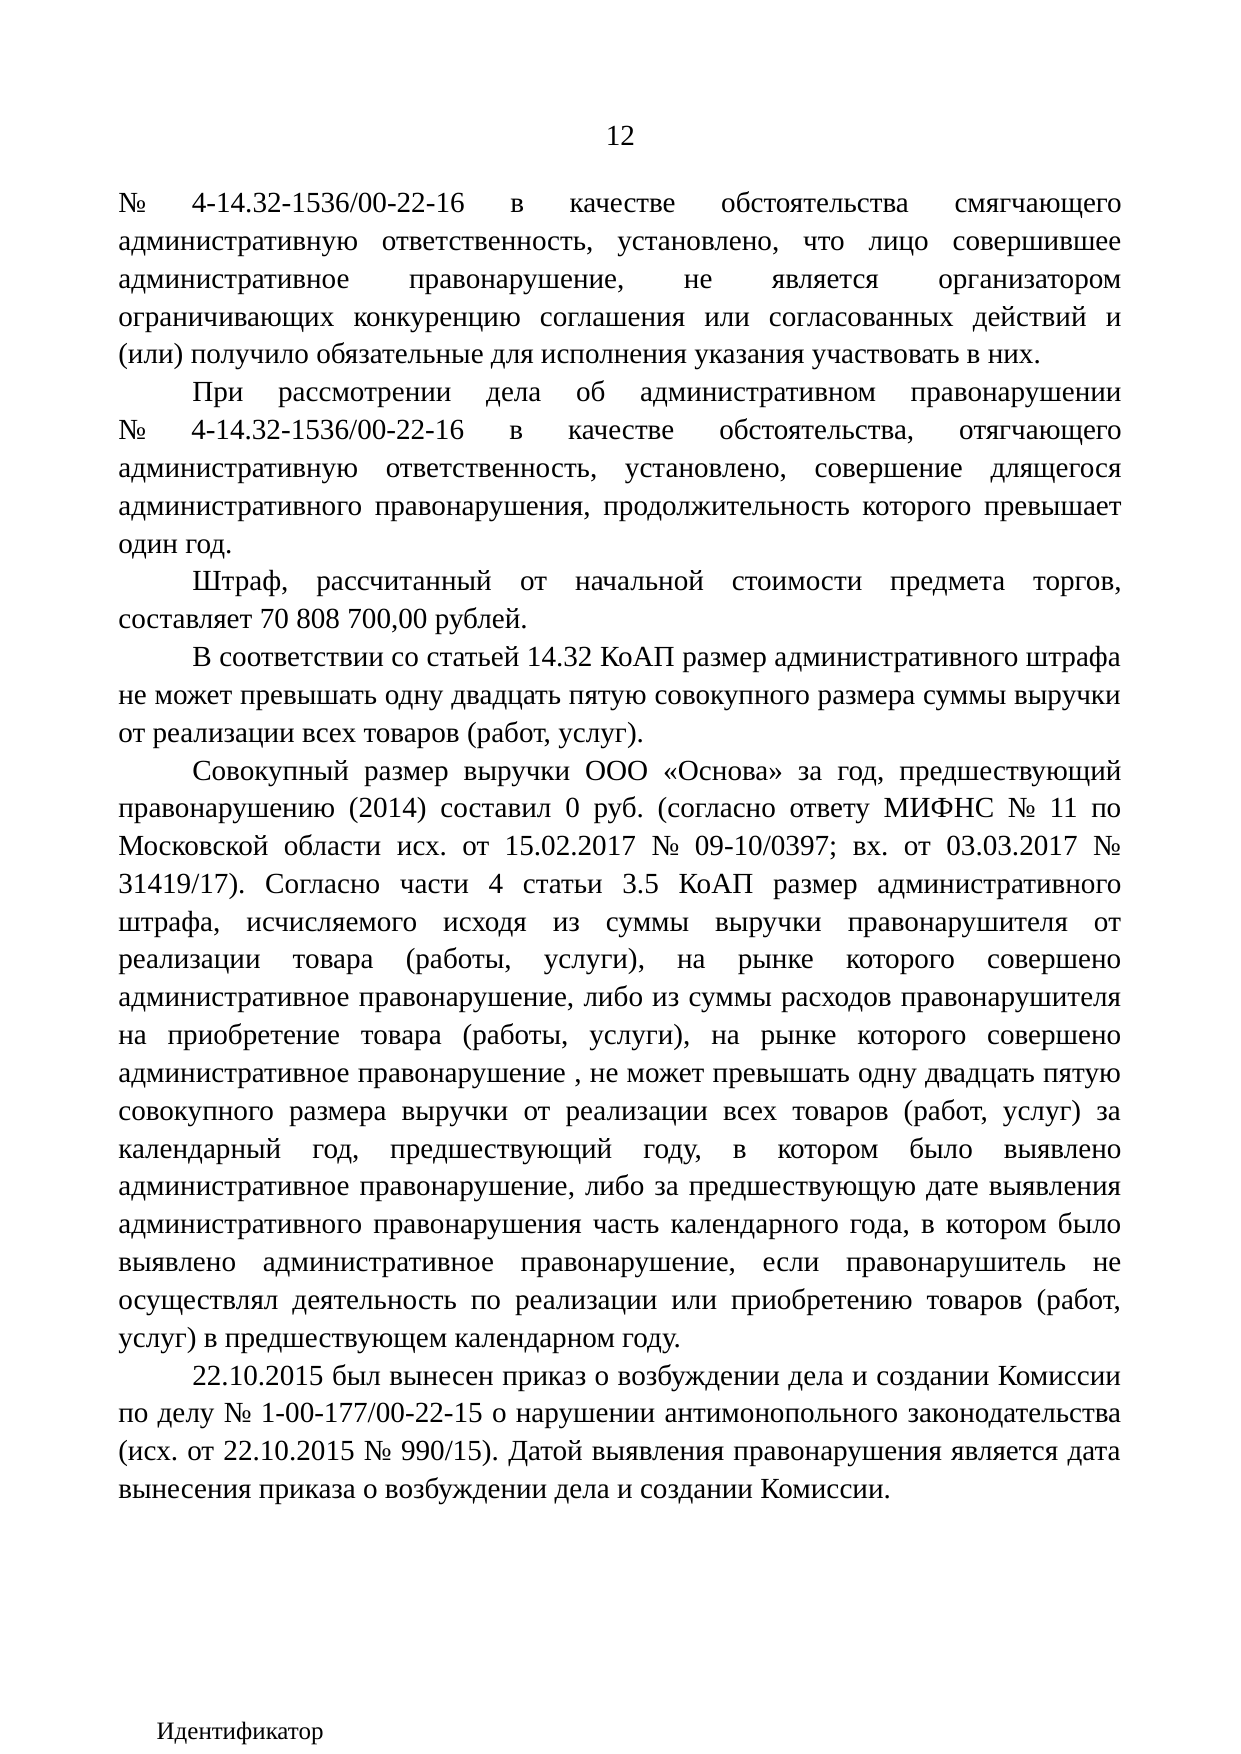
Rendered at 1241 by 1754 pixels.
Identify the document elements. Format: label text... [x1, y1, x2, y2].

text Штраф, рассчитанный от начальной стоимости предмета торгов, составляет 70 808 700,00 рублей. [118, 559, 1122, 635]
text При рассмотрении дела об административном правонарушении № 4-14.32-1536/00-22-16 в качестве обстоятельства, отягчающего административную ответственность, установлено, совершение длящегося административного правонарушения, продолжительность которого превышает один год. [118, 370, 1122, 559]
text В соответствии со статьей 14.32 КоАП размер административного штрафа не может превышать одну двадцать пятую совокупного размера суммы выручки от реализации всех товаров (работ, услуг). [118, 635, 1122, 748]
text № 4-14.32-1536/00-22-16 в качестве обстоятельства смягчающего административную ответственность, установлено, что лицо совершившее административное правонарушение, не является организатором ограничивающих конкуренцию соглашения или согласованных действий и (или) получило обязательные для исполнения указания участвовать в них. [118, 181, 1122, 370]
text 22.10.2015 был вынесен приказ о возбуждении дела и создании Комиссии по делу № 1-00-177/00-22-15 о нарушении антимонопольного законодательства (исх. от 22.10.2015 № 990/15). Датой выявления правонарушения является дата вынесения приказа о возбуждении дела и создании Комиссии. [118, 1353, 1122, 1504]
text Совокупный размер выручки ООО «Основа» за год, предшествующий правонарушению (2014) составил 0 руб. (согласно ответу МИФНС № 11 по Московской области исх. от 15.02.2017 № 09-10/0397; вх. от 03.03.2017 № 31419/17). Согласно части 4 статьи 3.5 КоАП размер административного штрафа, исчисляемого исходя из суммы выручки правонарушителя от реализации товара (работы, услуги), на рынке которого совершено административное правонарушение, либо из суммы расходов правонарушителя на приобретение товара (работы, услуги), на рынке которого совершено административное правонарушение , не может превышать одну двадцать пятую совокупного размера выручки от реализации всех товаров (работ, услуг) за календарный год, предшествующий году, в котором было выявлено административное правонарушение, либо за предшествующую дате выявления административного правонарушения часть календарного года, в котором было выявлено административное правонарушение, если правонарушитель не осуществлял деятельность по реализации или приобретению товаров (работ, услуг) в предшествующем календарном году. [118, 748, 1122, 1353]
